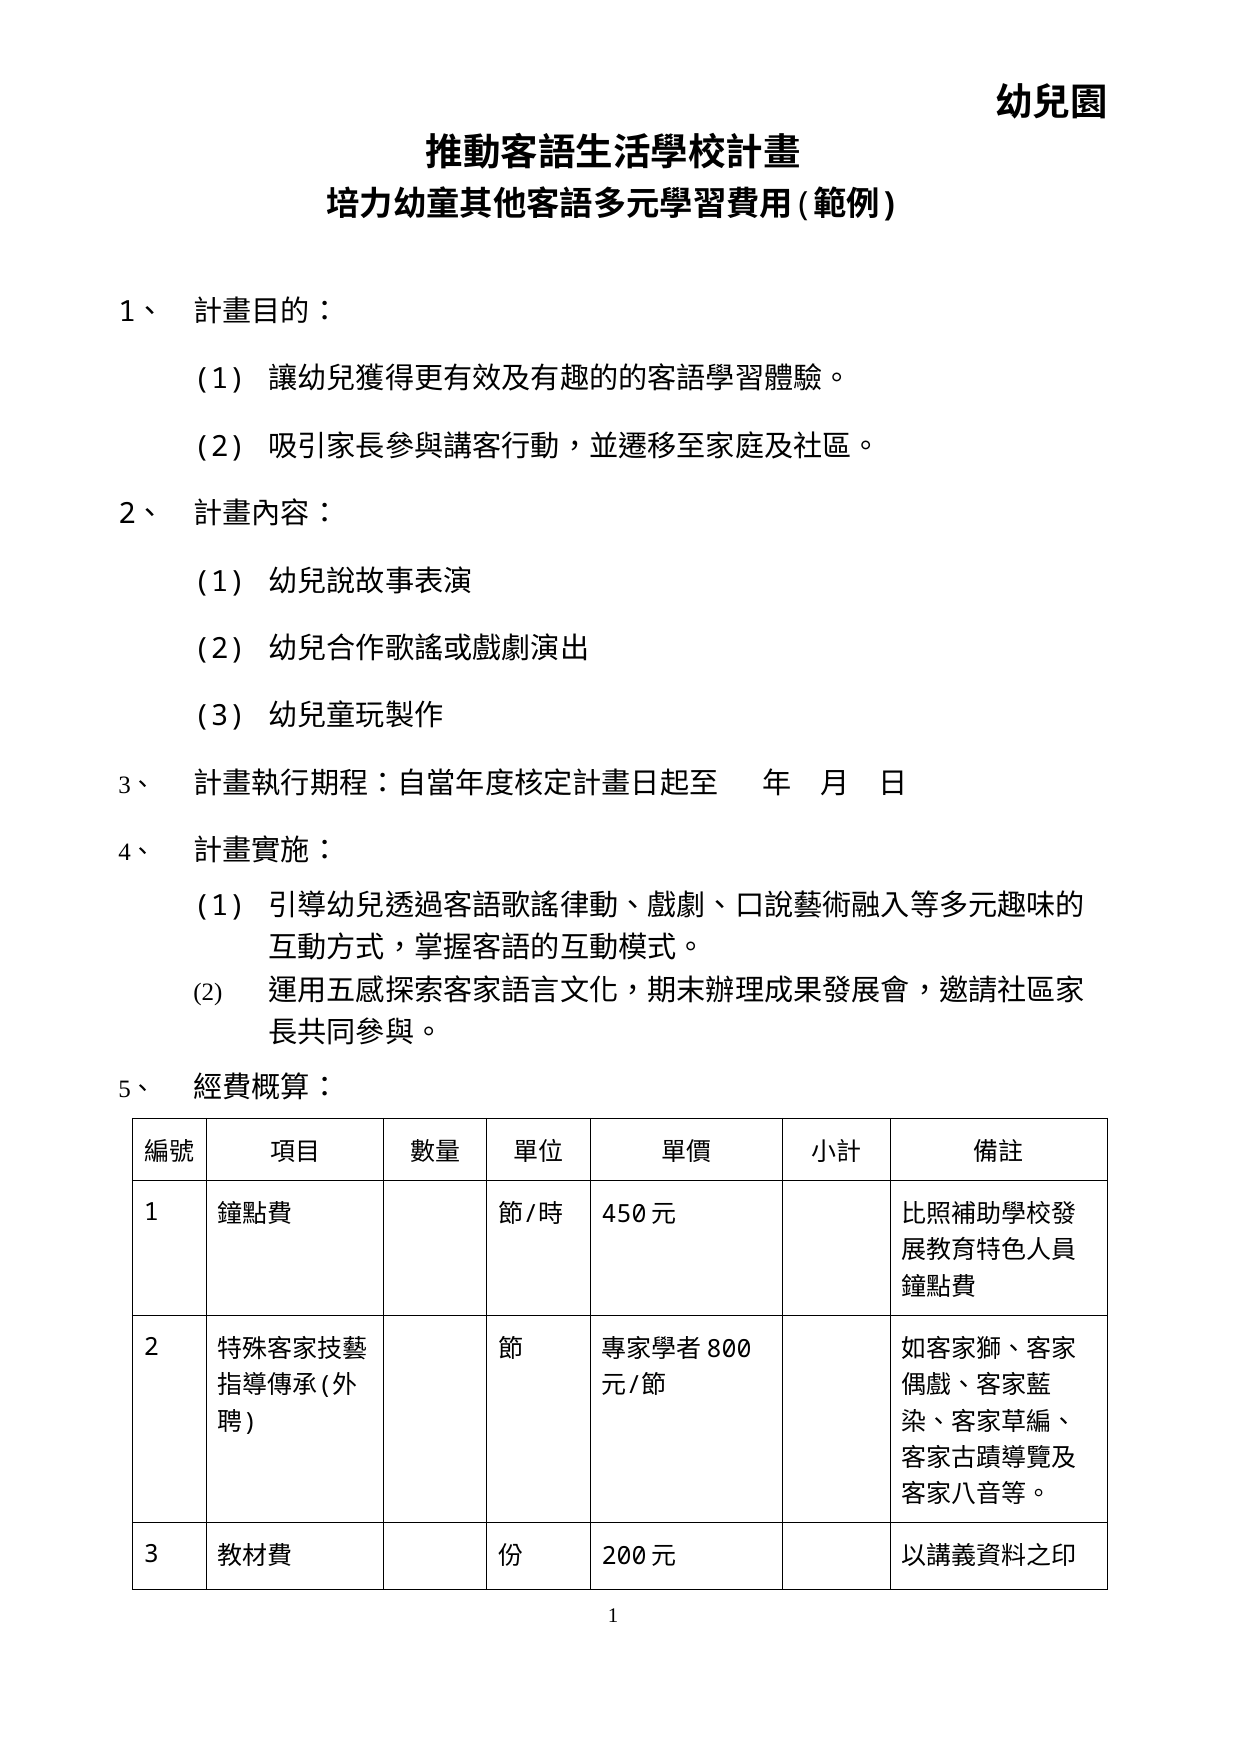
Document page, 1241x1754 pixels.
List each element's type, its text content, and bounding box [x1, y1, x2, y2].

text 培力幼童其他客語多元學習費用(範例) [118, 175, 1107, 225]
table_header 項目 [207, 1119, 383, 1180]
list 計畫實施： [118, 827, 1107, 869]
table_cell 特殊客家技藝指導傳承(外聘) [207, 1316, 383, 1522]
table_header 單價 [591, 1119, 782, 1180]
table_cell [384, 1523, 486, 1589]
table_cell 2 [133, 1316, 206, 1522]
table_cell 專家學者800元/節 [591, 1316, 782, 1522]
list 幼兒合作歌謠或戲劇演出 [193, 624, 1107, 667]
table_cell 教材費 [207, 1523, 383, 1589]
table_cell 200元 [591, 1523, 782, 1589]
list 讓幼兒獲得更有效及有趣的的客語學習體驗。 [193, 355, 1107, 397]
list 引導幼兒透過客語歌謠律動、戲劇、口說藝術融入等多元趣味的互動方式，掌握客語的互動模式。 [193, 881, 1107, 966]
list 吸引家長參與講客行動，並遷移至家庭及社區。 [193, 422, 1107, 465]
list 運用五感探索客家語言文化，期末辦理成果發展會，邀請社區家長共同參與。 [193, 966, 1107, 1051]
table_cell 鐘點費 [207, 1181, 383, 1315]
list 計畫內容： [118, 490, 1107, 532]
table_cell [384, 1316, 486, 1522]
table_header 備註 [891, 1119, 1107, 1180]
table_cell [384, 1181, 486, 1315]
list 幼兒說故事表演 [193, 557, 1107, 599]
table_header 編號 [133, 1119, 206, 1180]
table_cell 3 [133, 1523, 206, 1589]
table_cell [783, 1181, 890, 1315]
table_header 數量 [384, 1119, 486, 1180]
list 經費概算： [118, 1063, 1107, 1105]
table_cell 份 [487, 1523, 590, 1589]
table_header 小計 [783, 1119, 890, 1180]
text 推動客語生活學校計畫 [118, 125, 1107, 175]
table_cell [783, 1523, 890, 1589]
table_cell 節 [487, 1316, 590, 1522]
table_cell 節/時 [487, 1181, 590, 1315]
list 計畫目的： [118, 287, 1107, 330]
table_cell [783, 1316, 890, 1522]
table_cell 以講義資料之印 [891, 1523, 1107, 1589]
table_header 單位 [487, 1119, 590, 1180]
table_cell 如客家獅、客家偶戲、客家藍染、客家草編、客家古蹟導覽及客家八音等。 [891, 1316, 1107, 1522]
table_cell 450元 [591, 1181, 782, 1315]
table_cell 1 [133, 1181, 206, 1315]
list 計畫執行期程：自當年度核定計畫日起至 年 月 日 [118, 759, 1107, 802]
list 幼兒童玩製作 [193, 692, 1107, 734]
text 幼兒園 [118, 75, 1107, 125]
table_cell 比照補助學校發展教育特色人員鐘點費 [891, 1181, 1107, 1315]
